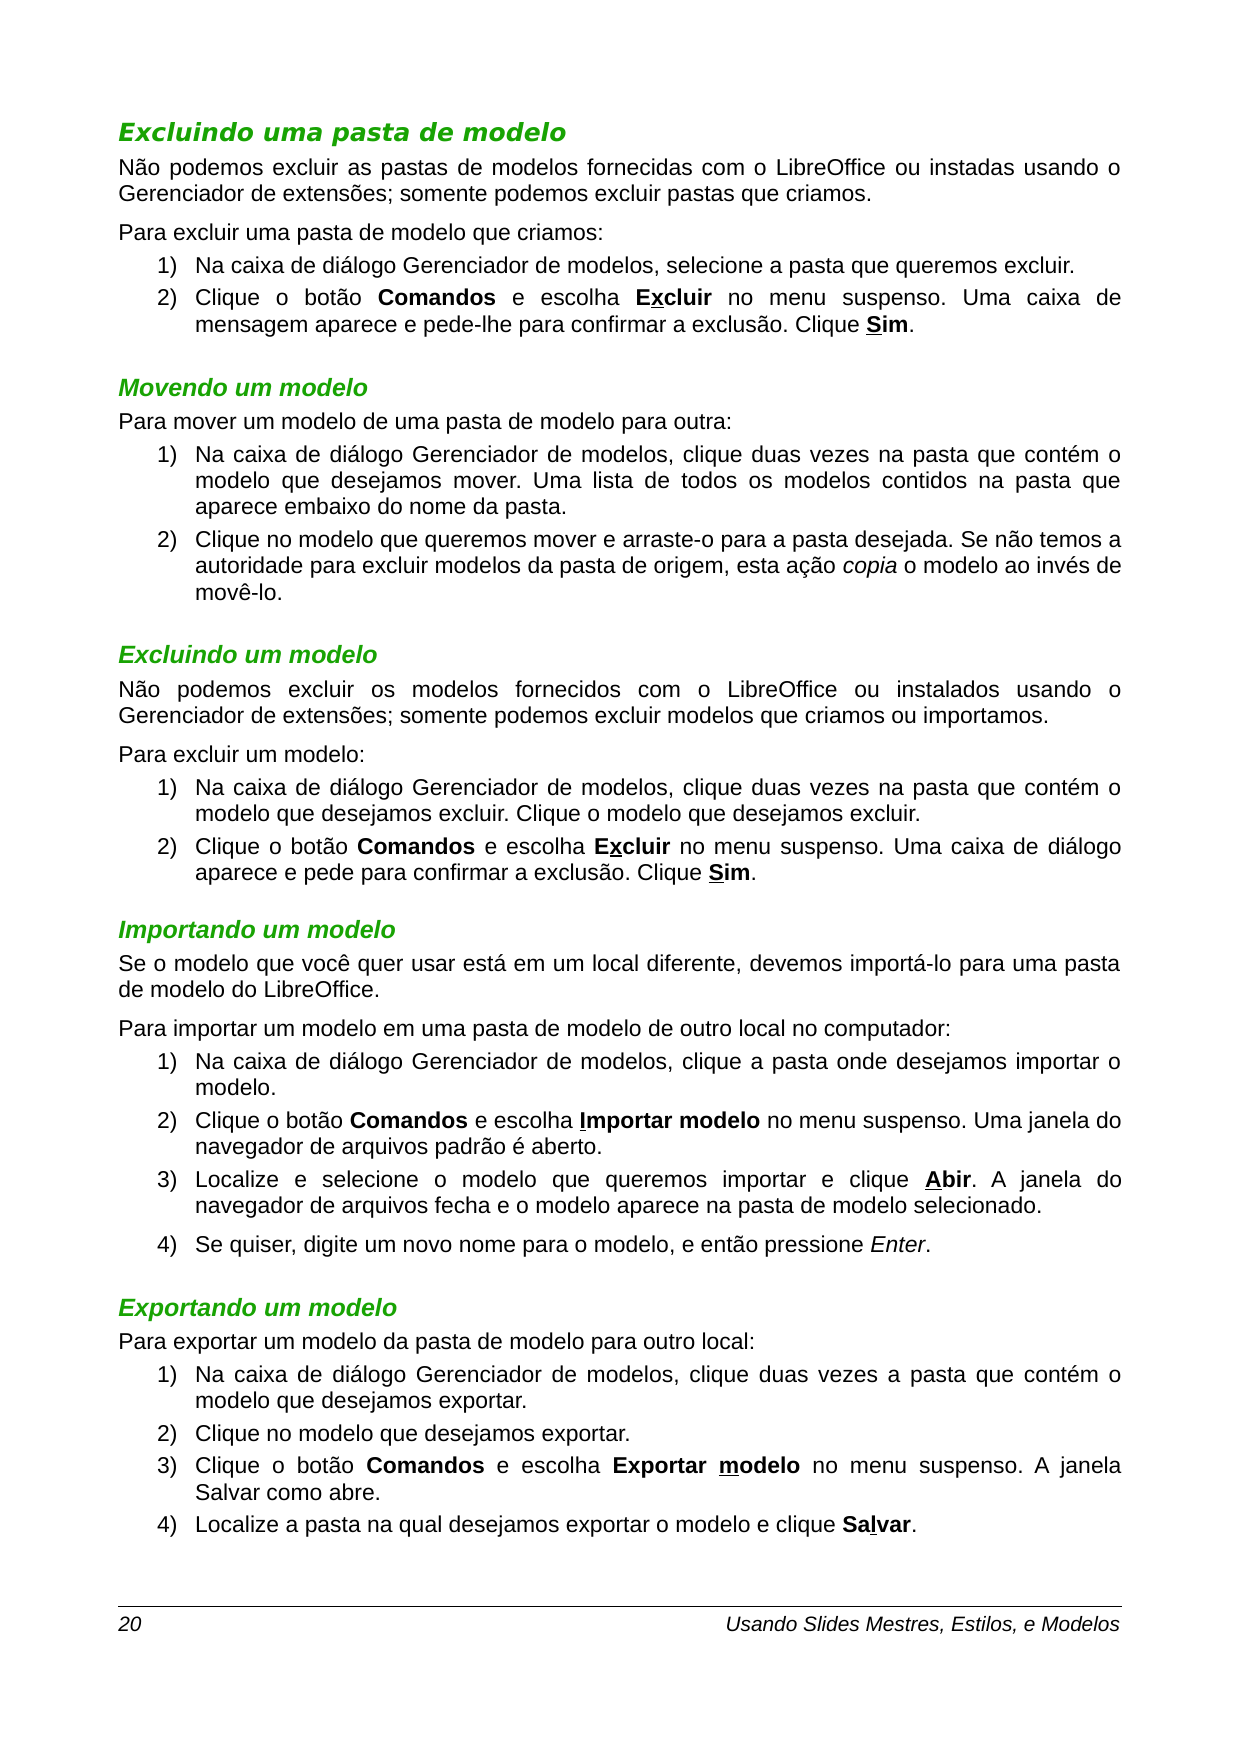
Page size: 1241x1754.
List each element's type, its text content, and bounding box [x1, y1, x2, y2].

list Clique o botão Comandos e escolha Exportar modelo no menu suspenso. A janela Salvar como abre. [177, 1452, 1122, 1505]
list Na caixa de diálogo Gerenciador de modelos, clique duas vezes na pasta que contém o modelo que desejamos mover. Uma lista de todos os modelos contidos na pasta que aparece embaixo do nome da pasta. [177, 441, 1122, 520]
list Para exportar um modelo da pasta de modelo para outro local: [118, 1328, 1122, 1354]
list Na caixa de diálogo Gerenciador de modelos, clique duas vezes a pasta que contém o modelo que desejamos exportar. [177, 1361, 1122, 1414]
list Na caixa de diálogo Gerenciador de modelos, selecione a pasta que queremos excluir. [177, 252, 1122, 278]
text Não podemos excluir os modelos fornecidos com o LibreOffice ou instalados usando o Gerenciador de extensões; somente podemos excluir modelos que criamos ou importamos. [118, 676, 1122, 728]
subtitle Excluindo uma pasta de modelo [118, 118, 1122, 147]
list Se quiser, digite um novo nome para o modelo, e então pressione Enter. [177, 1231, 1122, 1257]
list Para importar um modelo em uma pasta de modelo de outro local no computador: [118, 1015, 1122, 1041]
list Clique o botão Comandos e escolha Excluir no menu suspenso. Uma caixa de diálogo aparece e pede para confirmar a exclusão. Clique Sim. [177, 833, 1122, 885]
list Na caixa de diálogo Gerenciador de modelos, clique a pasta onde desejamos importar o modelo. [177, 1048, 1122, 1101]
list Na caixa de diálogo Gerenciador de modelos, clique duas vezes na pasta que contém o modelo que desejamos excluir. Clique o modelo que desejamos excluir. [177, 774, 1122, 826]
list Localize e selecione o modelo que queremos importar e clique Abir. A janela do navegador de arquivos fecha e o modelo aparece na pasta de modelo selecionado. [177, 1166, 1122, 1218]
text Se o modelo que você quer usar está em um local diferente, devemos importá-lo para uma pasta de modelo do LibreOffice. [118, 950, 1122, 1003]
list Para excluir uma pasta de modelo que criamos: [118, 219, 1122, 245]
subtitle Importando um modelo [118, 915, 1122, 943]
list Para excluir um modelo: [118, 741, 1122, 767]
list Clique o botão Comandos e escolha Importar modelo no menu suspenso. Uma janela do navegador de arquivos padrão é aberto. [177, 1107, 1122, 1159]
list Clique o botão Comandos e escolha Excluir no menu suspenso. Uma caixa de mensagem aparece e pede-lhe para confirmar a exclusão. Clique Sim. [177, 284, 1122, 337]
subtitle Movendo um modelo [118, 373, 1122, 401]
list Para mover um modelo de uma pasta de modelo para outra: [118, 408, 1122, 434]
subtitle Excluindo um modelo [118, 641, 1122, 669]
list Clique no modelo que desejamos exportar. [177, 1420, 1122, 1446]
subtitle Exportando um modelo [118, 1293, 1122, 1322]
list Clique no modelo que queremos mover e arraste-o para a pasta desejada. Se não temos a autoridade para excluir modelos da pasta de origem, esta ação copia o modelo ao invés de movê-lo. [177, 526, 1122, 605]
list Localize a pasta na qual desejamos exportar o modelo e clique Salvar. [177, 1511, 1122, 1538]
text Não podemos excluir as pastas de modelos fornecidas com o LibreOffice ou instadas usando o Gerenciador de extensões; somente podemos excluir pastas que criamos. [118, 154, 1122, 206]
